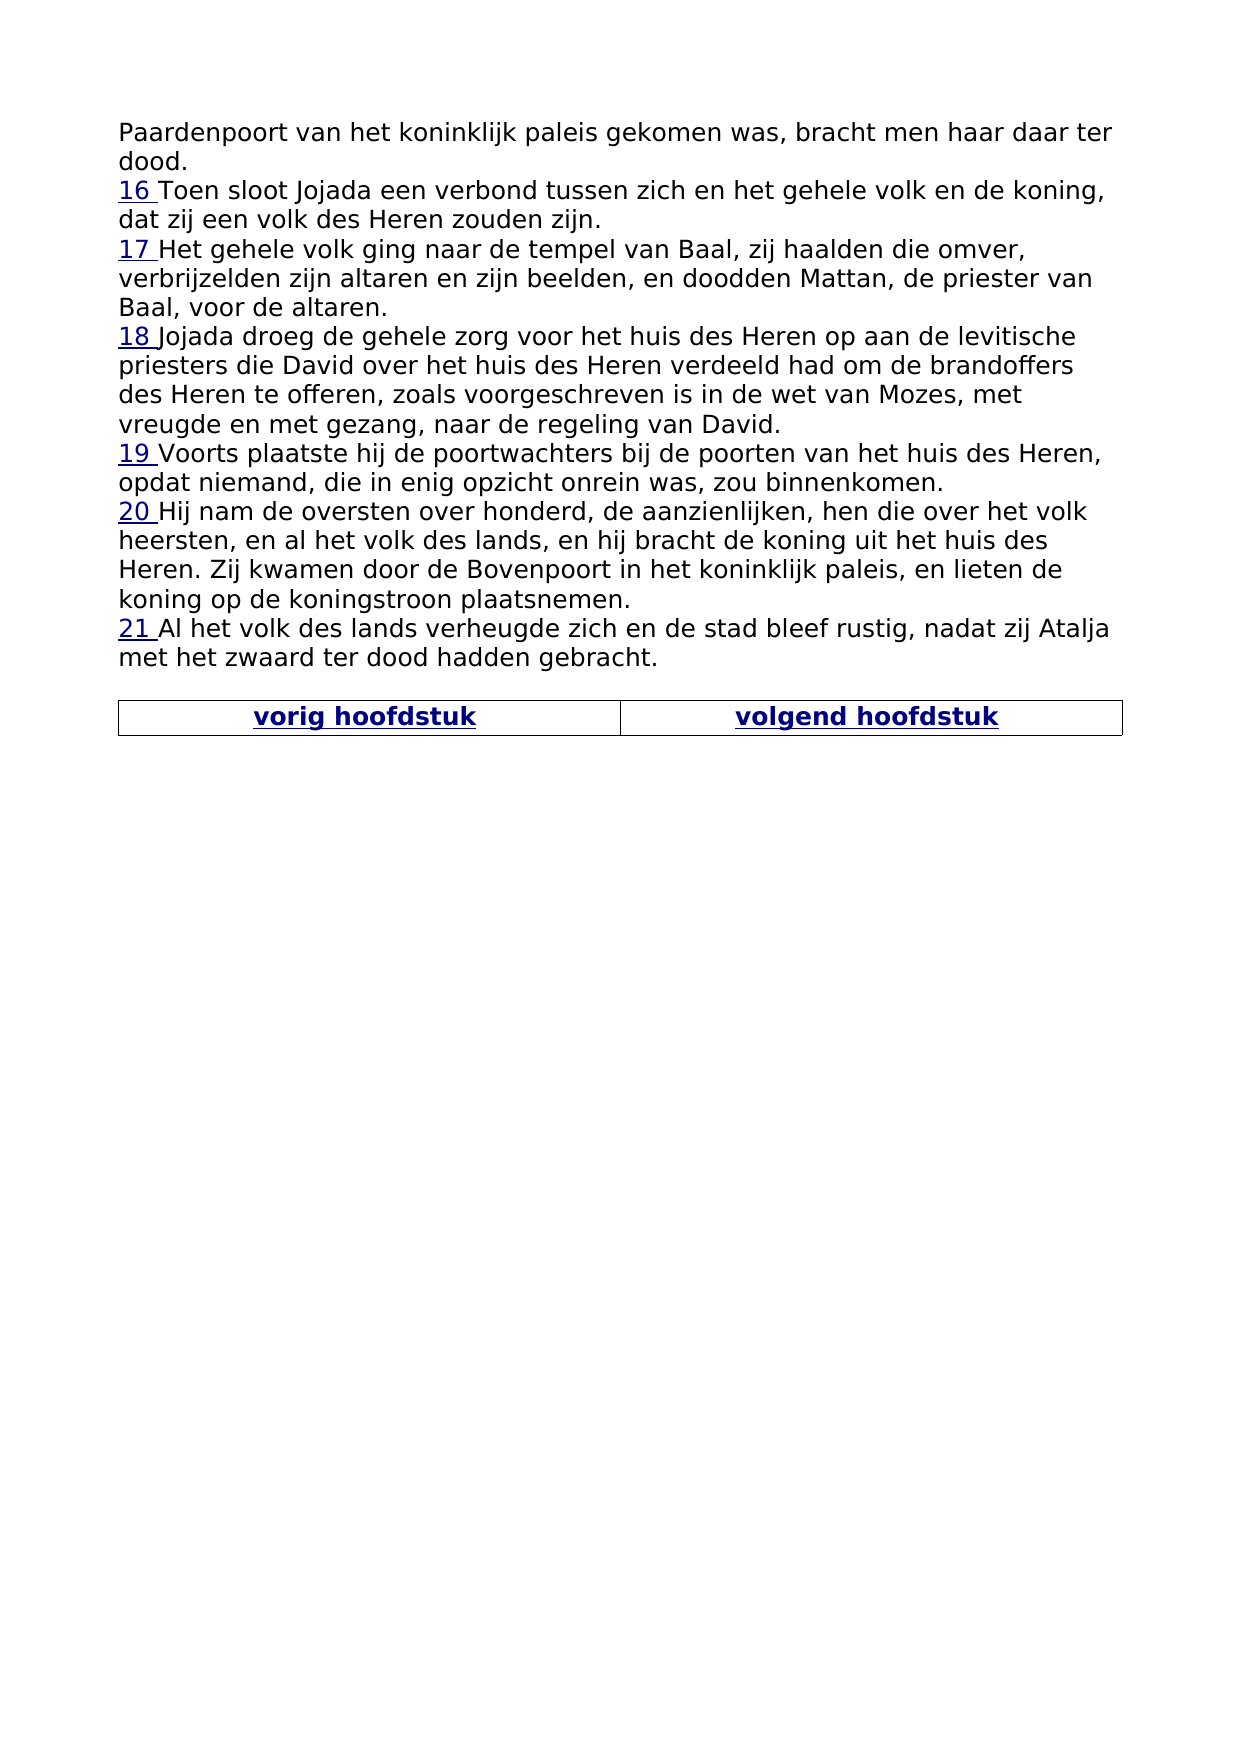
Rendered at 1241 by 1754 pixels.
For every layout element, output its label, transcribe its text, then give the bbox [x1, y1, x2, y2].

table_header volgend hoofdstuk [621, 701, 1122, 735]
text Paardenpoort van het koninklijk paleis gekomen was, bracht men haar daar ter dood. 16 Toen sloot Jojada een verbond tussen zich en het gehele volk en de koning, dat zij een volk des Heren zouden zijn. 17 Het gehele volk ging naar de tempel van Baal, zij haalden die omver, verbrijzelden zijn altaren en zijn beelden, en doodden Mattan, de priester van Baal, voor de altaren. 18 Jojada droeg de gehele zorg voor het huis des Heren op aan de levitische priesters die David over het huis des Heren verdeeld had om de brandoffers des Heren te offeren, zoals voorgeschreven is in de wet van Mozes, met vreugde en met gezang, naar de regeling van David. 19 Voorts plaatste hij de poortwachters bij de poorten van het huis des Heren, opdat niemand, die in enig opzicht onrein was, zou binnenkomen. 20 Hij nam de oversten over honderd, de aanzienlijken, hen die over het volk heersten, en al het volk des lands, en hij bracht de koning uit het huis des Heren. Zij kwamen door de Bovenpoort in het koninklijk paleis, en lieten de koning op de koningstroon plaatsnemen. 21 Al het volk des lands verheugde zich en de stad bleef rustig, nadat zij Atalja met het zwaard ter dood hadden gebracht. [118, 118, 1122, 672]
table_header vorig hoofdstuk [119, 701, 620, 735]
